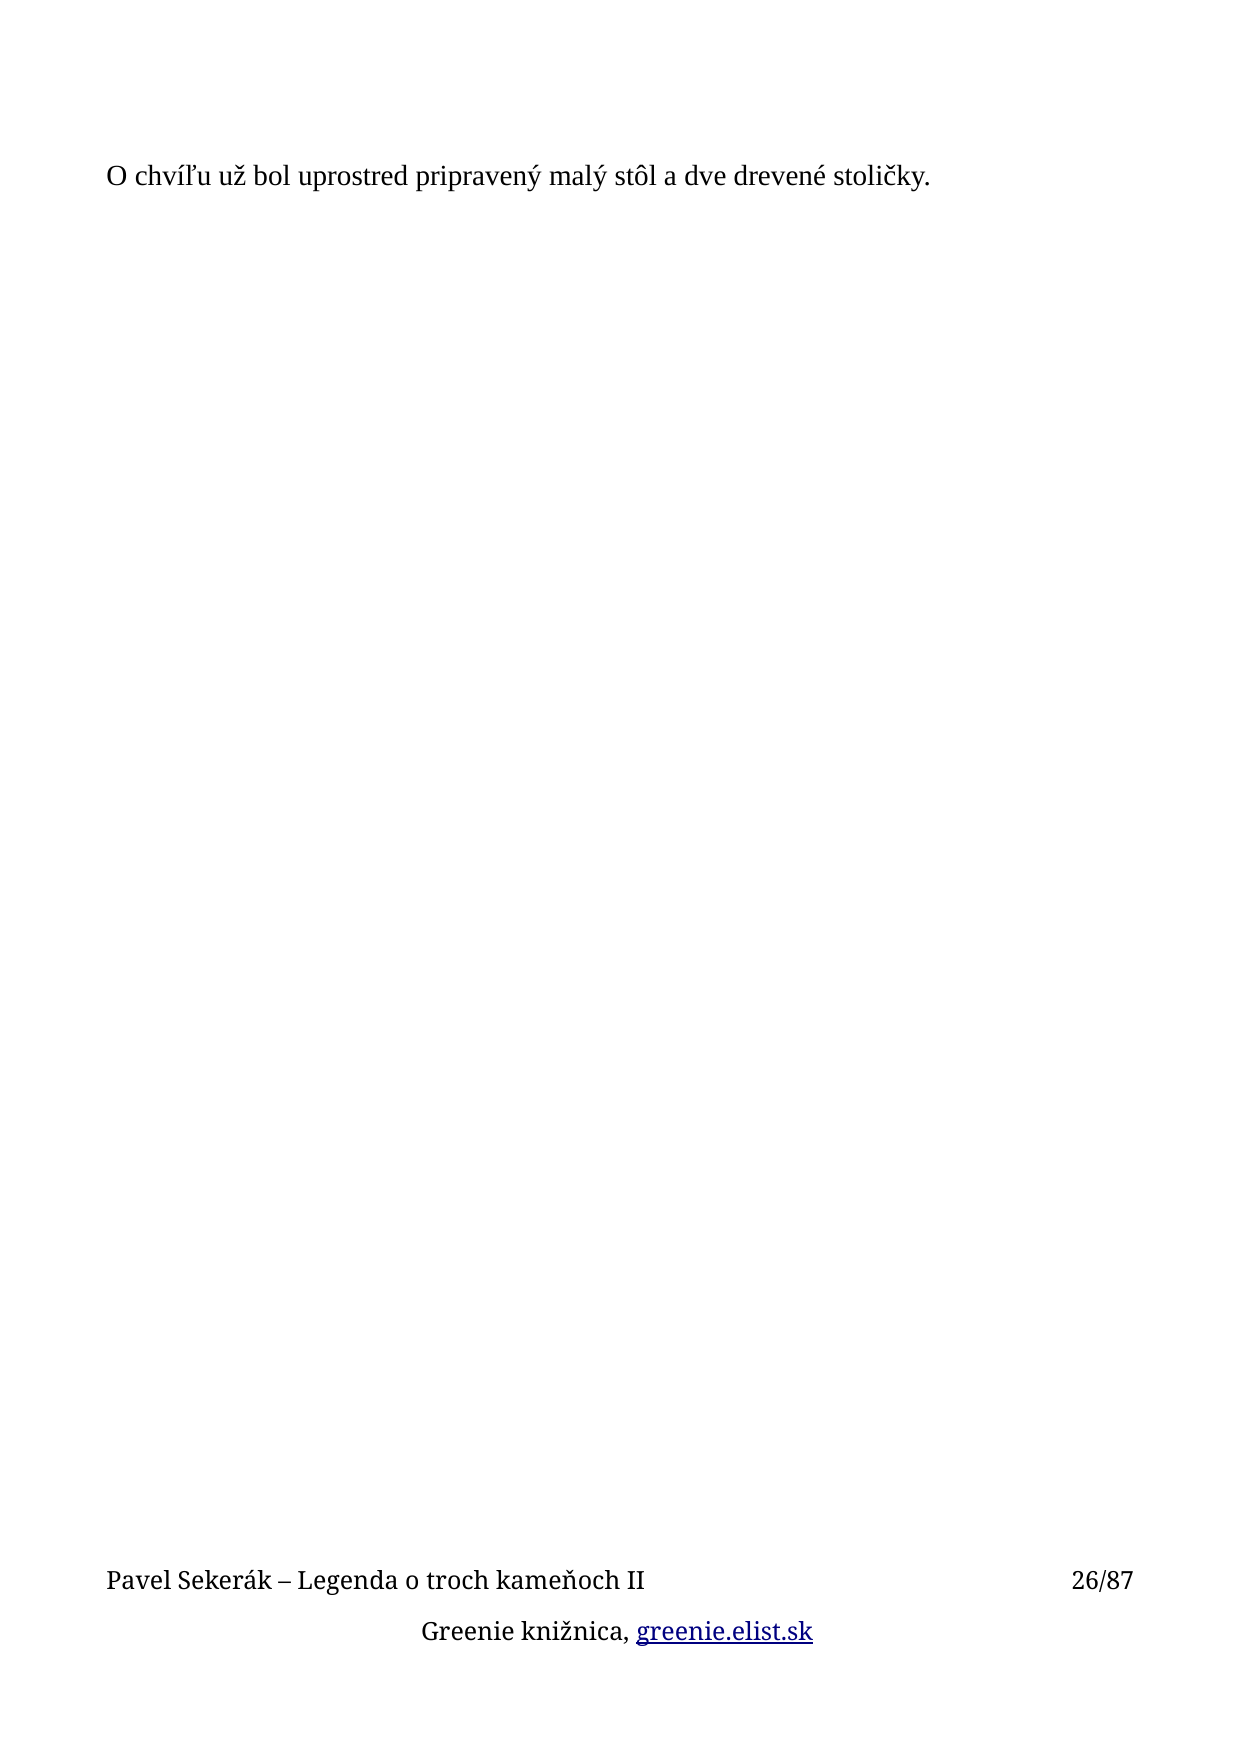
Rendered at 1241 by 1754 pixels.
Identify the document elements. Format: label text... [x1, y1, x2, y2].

text O chvíľu už bol uprostred pripravený malý stôl a dve drevené stoličky. [106, 158, 1134, 192]
